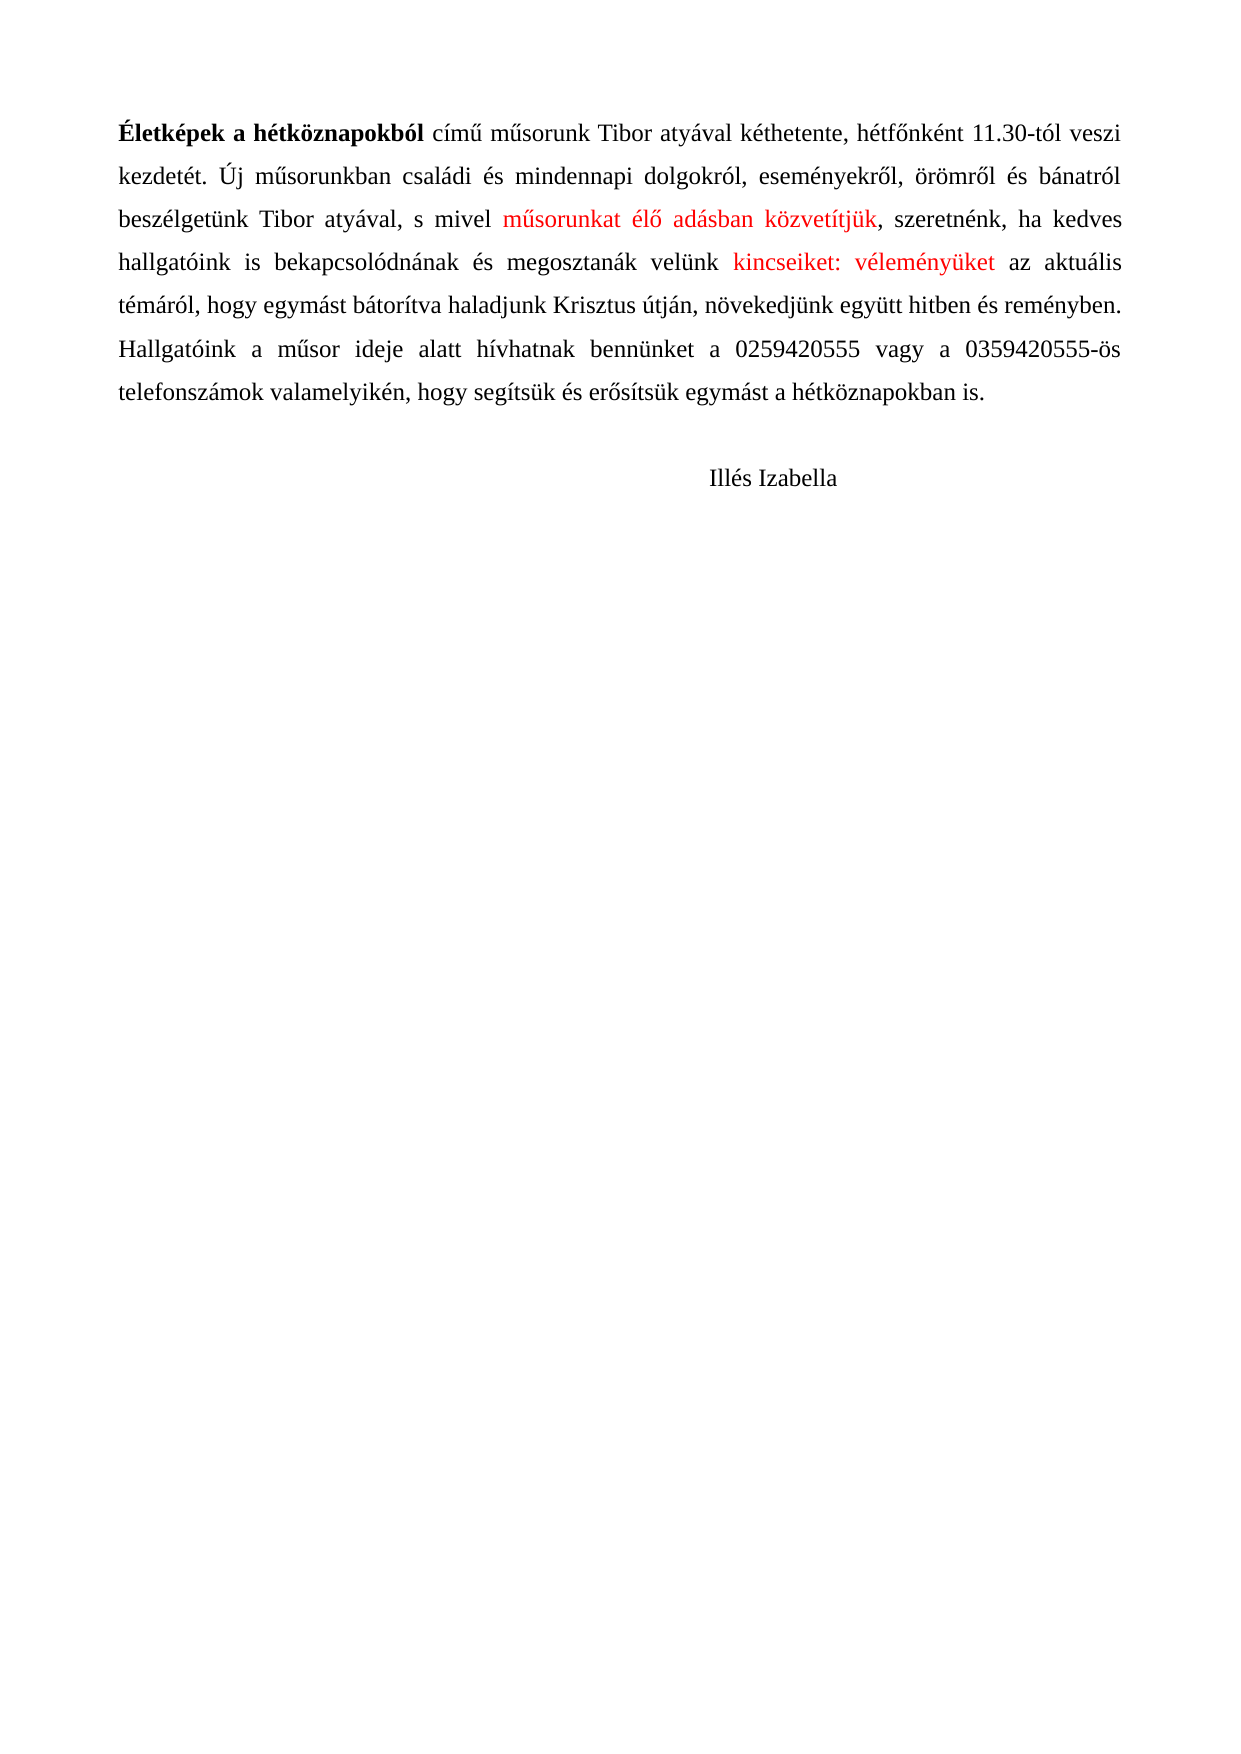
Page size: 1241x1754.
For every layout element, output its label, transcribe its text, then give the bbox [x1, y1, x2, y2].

text Életképek a hétköznapokból című műsorunk Tibor atyával kéthetente, hétfőnként 11.30-tól veszi kezdetét. Új műsorunkban családi és mindennapi dolgokról, eseményekről, örömről és bánatról beszélgetünk Tibor atyával, s mivel műsorunkat élő adásban közvetítjük, szeretnénk, ha kedves hallgatóink is bekapcsolódnának és megosztanák velünk kincseiket: véleményüket az aktuális témáról, hogy egymást bátorítva haladjunk Krisztus útján, növekedjünk együtt hitben és reményben. Hallgatóink a műsor ideje alatt hívhatnak bennünket a 0259420555 vagy a 0359420555-ös telefonszámok valamelyikén, hogy segítsük és erősítsük egymást a hétköznapokban is. [118, 118, 1122, 406]
text Illés Izabella [118, 463, 1122, 492]
